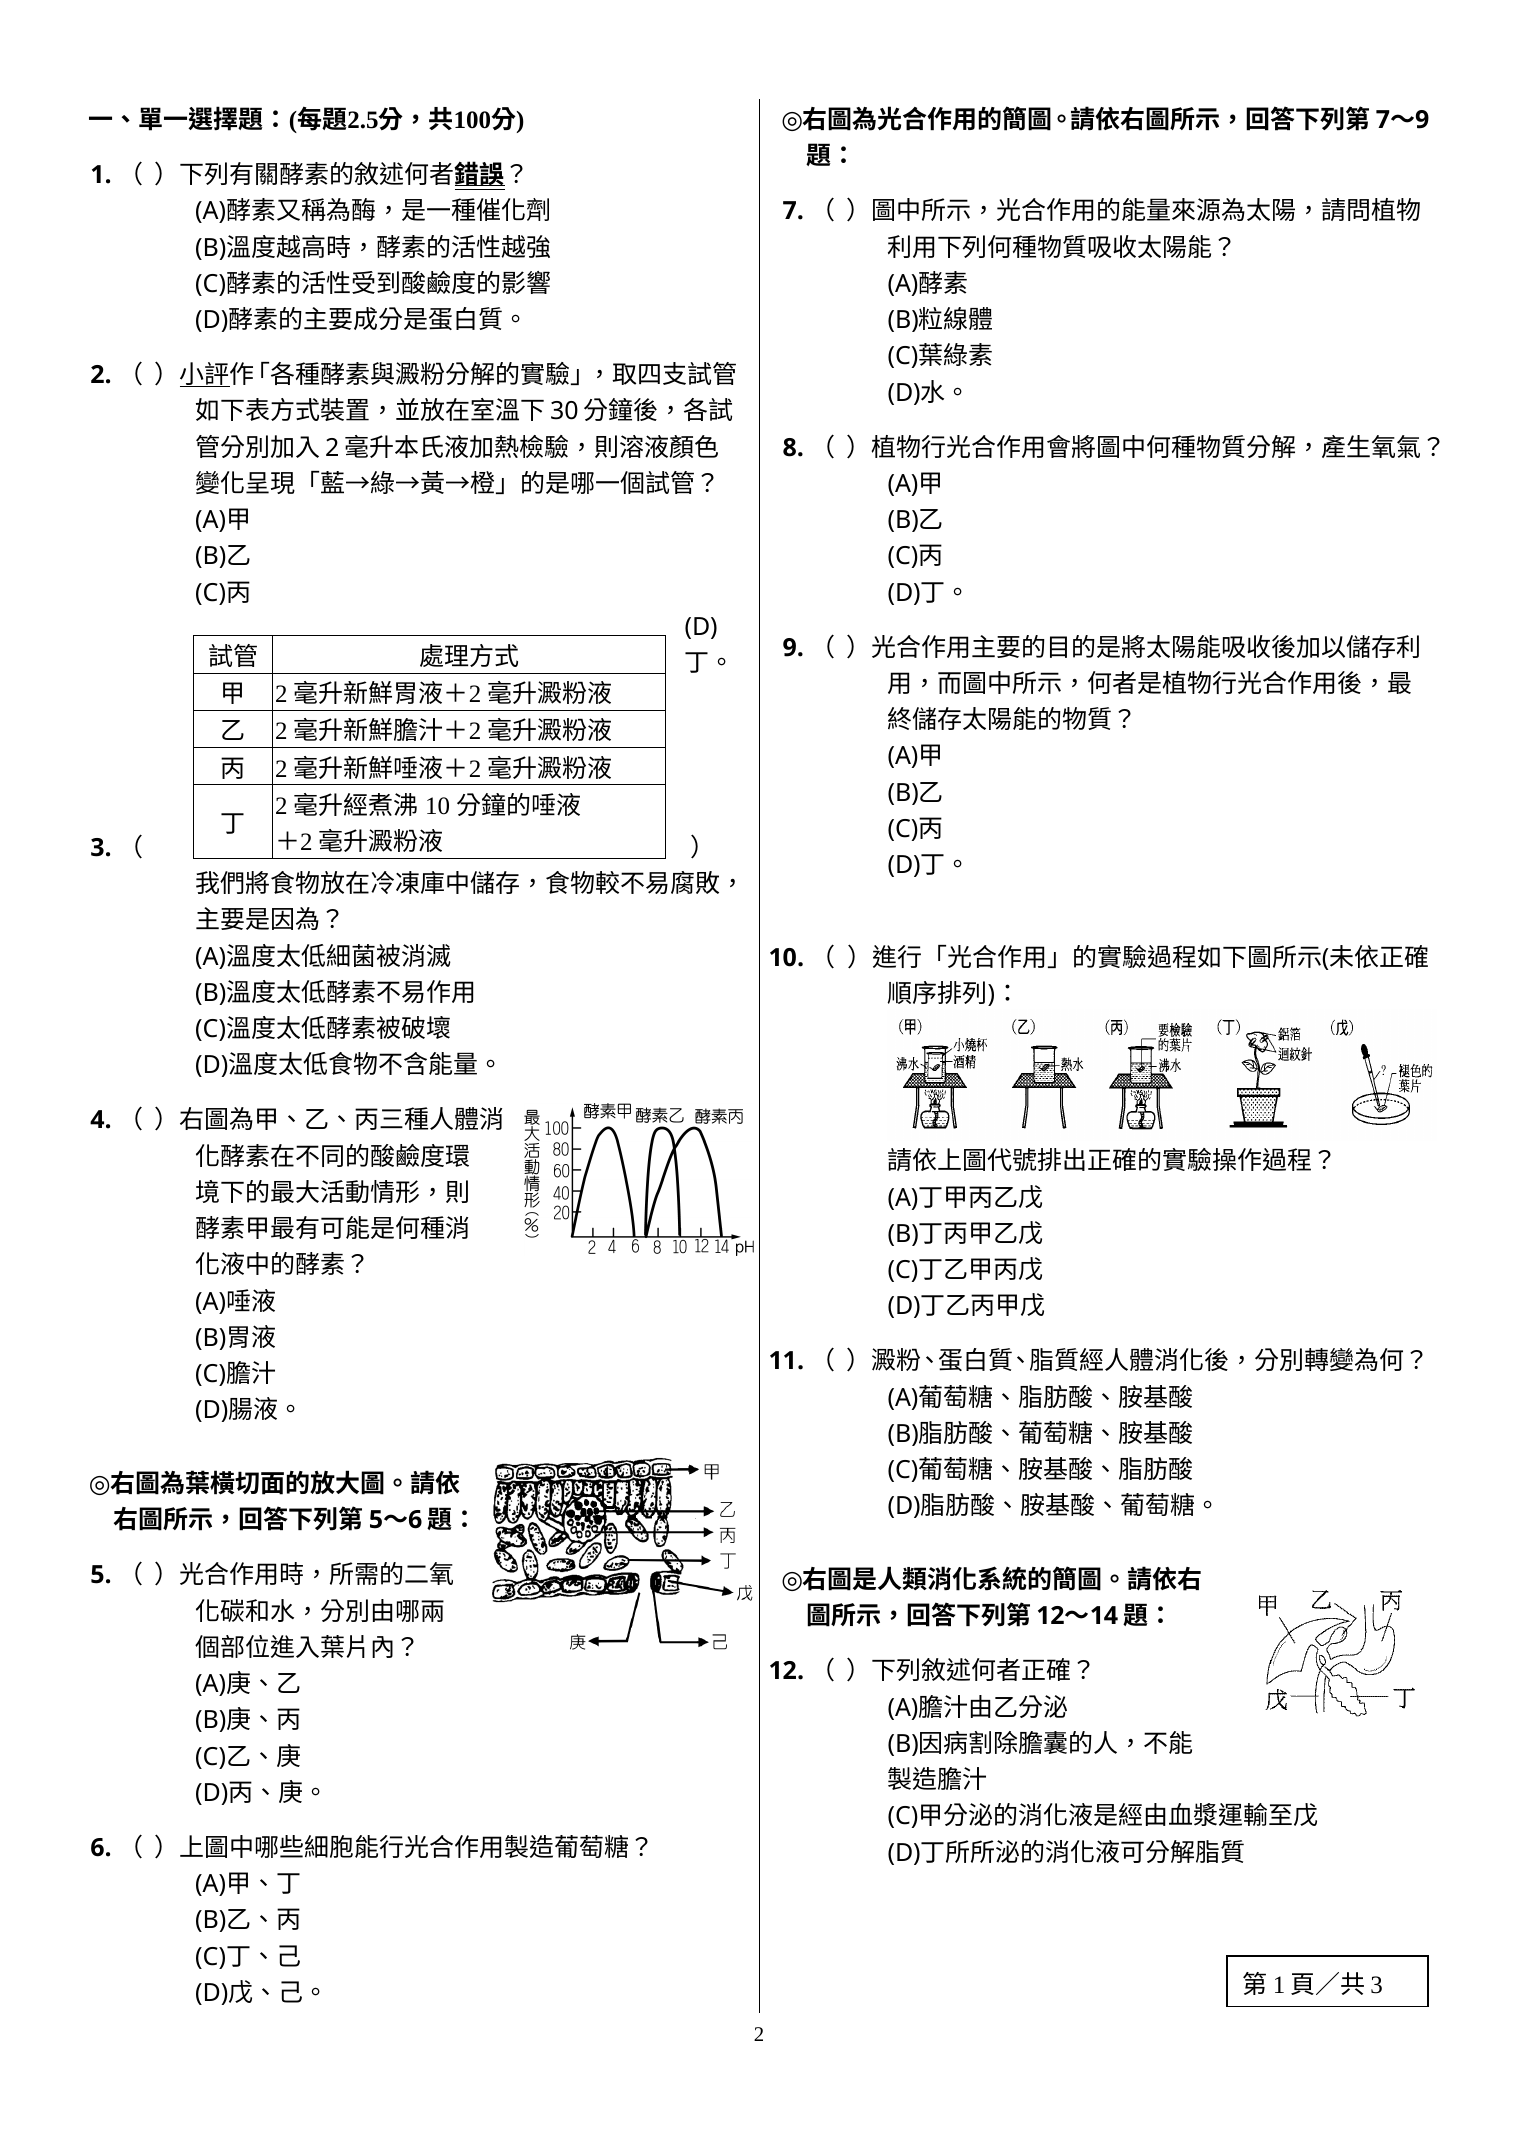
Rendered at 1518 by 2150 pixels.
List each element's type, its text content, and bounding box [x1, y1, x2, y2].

picture [887, 1009, 1437, 1141]
list （ ）植物行光合作用會將圖中何種物質分解，產生氧氣？ (A)甲 (B)乙 (C)丙 (D)丁。 [810, 427, 1429, 608]
table_header 處理方式 [273, 636, 665, 672]
table_cell 丙 [194, 748, 272, 784]
table_header 試管 [194, 636, 272, 672]
list （ ）光合作用主要的目的是將太陽能吸收後加以儲存利用，而圖中所示，何者是植物行光合作用後，最終儲存太陽能的物質？ (A)甲 (B)乙 (C)丙 (D)丁。 [810, 627, 1429, 881]
picture [1244, 1574, 1428, 1726]
table_cell 丁 [194, 785, 272, 858]
table_cell 2 毫升新鮮膽汁＋2 毫升澱粉液 [273, 711, 665, 747]
text ◎右圖為葉橫切面的放大圖。請依右圖所示，回答下列第5～6題： [89, 1463, 488, 1536]
text ◎右圖為光合作用的簡圖。請依右圖所示，回答下列第7～9題： [781, 99, 1429, 172]
table_cell 乙 [194, 711, 272, 747]
list （ ）澱粉、蛋白質、脂質經人體消化後，分別轉變為何？ (A)葡萄糖、脂肪酸、胺基酸 (B)脂肪酸、葡萄糖、胺基酸 (C)葡萄糖、胺基酸、脂肪酸 (D)脂肪酸、胺基酸、葡萄糖。 [810, 1341, 1429, 1522]
list 第1頁／共3頁 [1243, 1964, 1412, 1998]
list （ ）下列敘述何者正確？ (A)膽汁由乙分泌 (B)因病割除膽囊的人，不能製造膽汁 (C)甲分泌的消化液是經由血漿運輸至戊 (D)丁所所泌的消化液可分解脂質 [810, 1651, 1429, 1998]
list （ ）上圖中哪些細胞能行光合作用製造葡萄糖？ (A)甲、丁 (B)乙、丙 (C)丁、己 (D)戊、己。 [118, 1827, 737, 2008]
table_cell 2 毫升新鮮唾液＋2 毫升澱粉液 [273, 748, 665, 784]
list （ ）光合作用時，所需的二氧化碳和水，分別由哪兩個部位進入葉片內？ (A)庚、乙 (B)庚、丙 (C)乙、庚 (D)丙、庚。 [118, 1555, 737, 1808]
list （ ）我們將食物放在冷凍庫中儲存，食物較不易腐敗，主要是因為？ (A)溫度太低細菌被消滅 (B)溫度太低酵素不易作用 (C)溫度太低酵素被破壞 (D)溫度太低食物不含能量。 [118, 827, 737, 1081]
table_cell 2 毫升新鮮胃液＋2 毫升澱粉液 [273, 674, 665, 710]
list （ ）進行「光合作用」的實驗過程如下圖所示(未依正確順序排列)：請依上圖代號排出正確的實驗操作過程？ (A)丁甲丙乙戊 (B)丁丙甲乙戊 (C)丁乙甲丙戊 (D)丁乙丙甲戊 [811, 937, 1429, 1322]
text ◎右圖是人類消化系統的簡圖。請依右圖所示，回答下列第12～14題： [781, 1559, 1429, 1632]
table_cell 2 毫升經煮沸 10 分鐘的唾液 ＋2 毫升澱粉液 [273, 785, 665, 858]
list （ ）右圖為甲、乙、丙三種人體消化酵素在不同的酸鹼度環境下的最大活動情形，則酵素甲最有可能是何種消化液中的酵素？ (A)唾液 (B)胃液 (C)膽汁 (D)腸液。 [118, 1100, 737, 1426]
list （ ）下列有關酵素的敘述何者錯誤？ (A)酵素又稱為酶，是一種催化劑 (B)溫度越高時，酵素的活性越強 (C)酵素的活性受到酸鹼度的影響 (D)酵素的主要成分是蛋白質。 [118, 154, 737, 336]
text 一、單一選擇題：(每題2.5分，共100分) [89, 99, 737, 136]
table_cell 甲 [194, 674, 272, 710]
picture [524, 1103, 754, 1256]
list （ ）小評作「各種酵素與澱粉分解的實驗」，取四支試管如下表方式裝置，並放在室溫下30分鐘後，各試管分別加入2毫升本氏液加熱檢驗，則溶液顏色變化呈現「藍→綠→黃→橙」的是哪一個試管？ (A)甲 (B)乙 (C)丙 (D)丁。 [118, 354, 737, 808]
list （ ）圖中所示，光合作用的能量來源為太陽，請問植物利用下列何種物質吸收太陽能？ (A)酵素 (B)粒線體 (C)葉綠素 (D)水。 [810, 191, 1429, 408]
